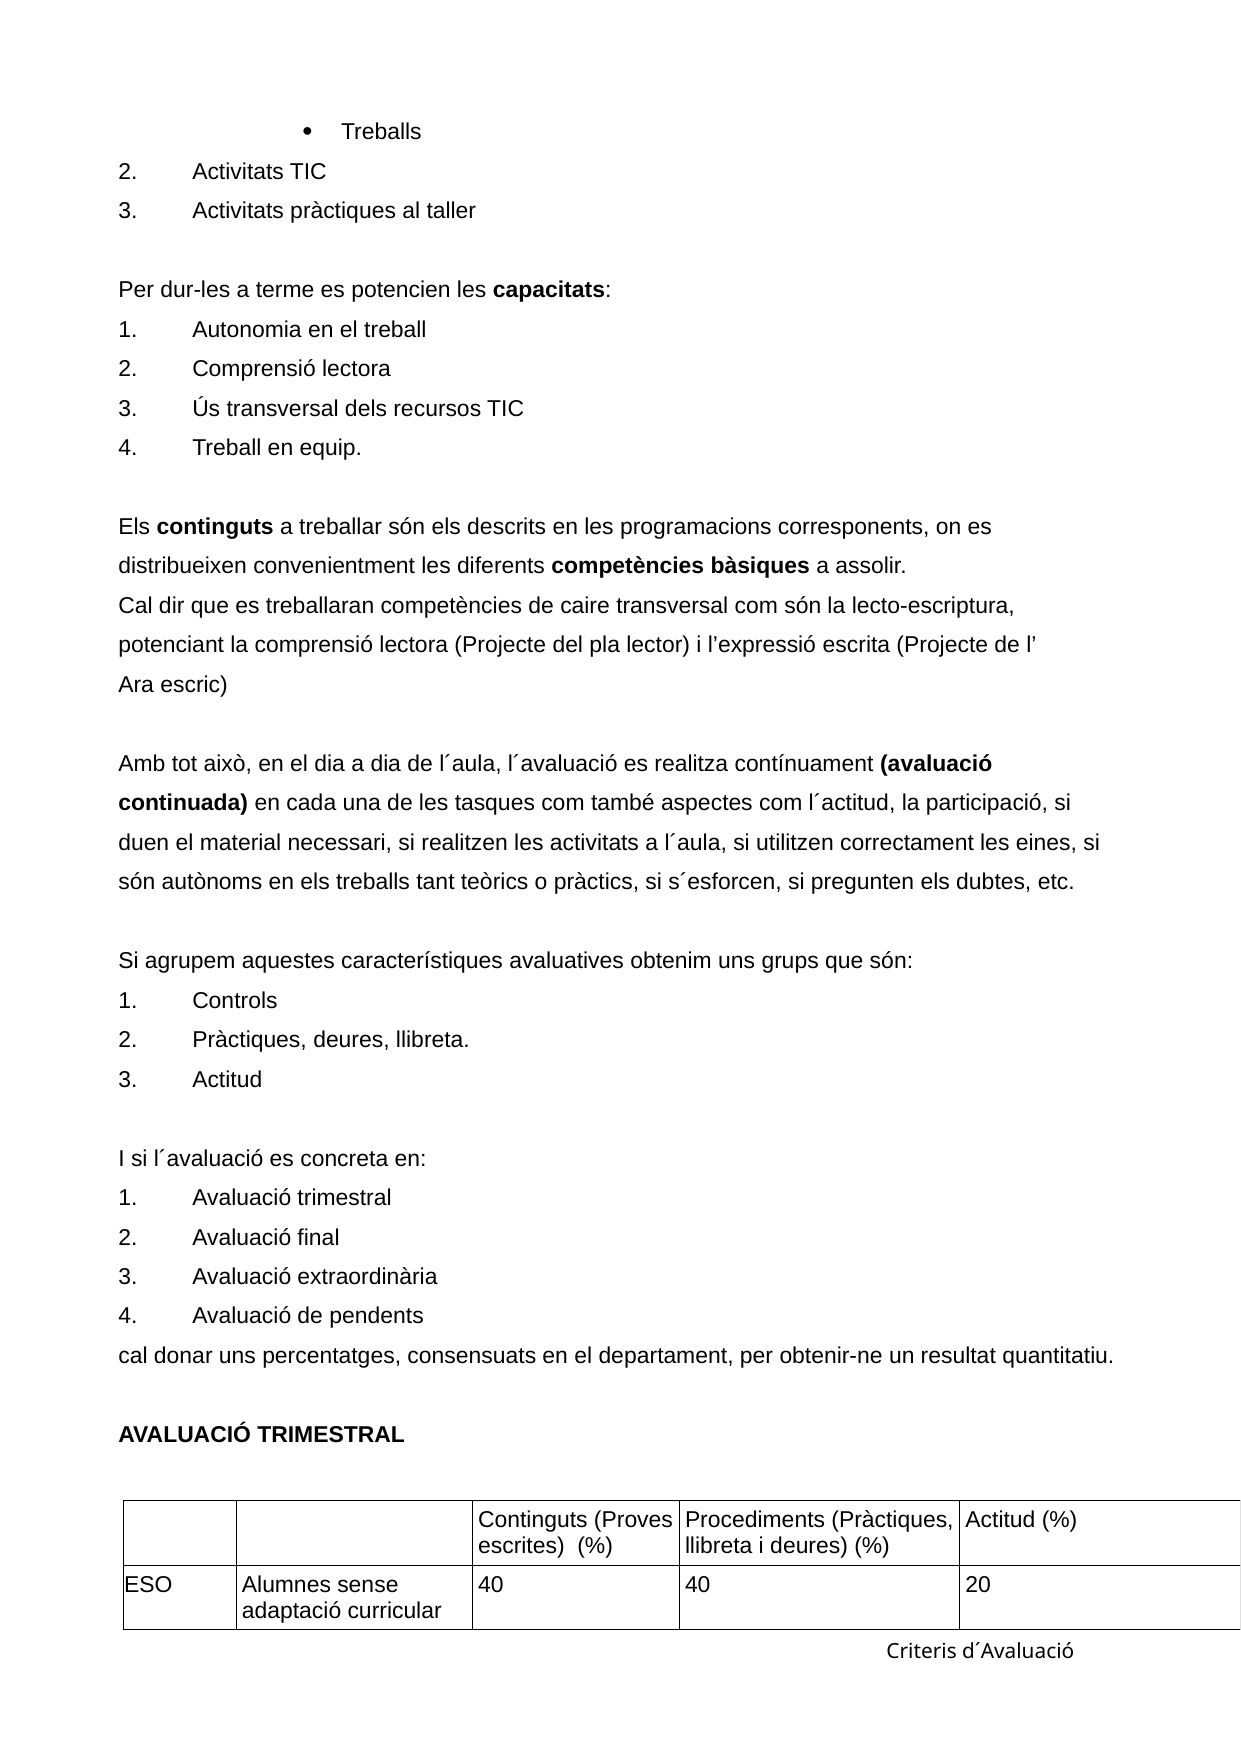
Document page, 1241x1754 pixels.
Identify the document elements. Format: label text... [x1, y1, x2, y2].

table_header Actitud (%) [960, 1501, 1240, 1564]
list Avaluació trimestral [118, 1184, 1122, 1210]
text Els continguts a treballar són els descrits en les programacions corresponents, on es distribueixen convenientment les diferents competències bàsiques a assolir. [118, 513, 1122, 579]
list Activitats TIC [118, 158, 1122, 184]
table_header Procediments (Pràctiques, llibreta i deures) (%) [680, 1501, 959, 1564]
list Ús transversal dels recursos TIC [118, 394, 1122, 421]
table_cell 40 [473, 1566, 679, 1629]
list Treball en equip. [118, 434, 1122, 460]
text Si agrupem aquestes característiques avaluatives obtenim uns grups que són: [118, 947, 1122, 973]
list Treballs [303, 118, 1122, 144]
text Amb tot això, en el dia a dia de l´aula, l´avaluació es realitza contínuament (avaluació continuada) en cada una de les tasques com també aspectes com l´actitud, la participació, si duen el material necessari, si realitzen les activitats a l´aula, si utilitzen correctament les eines, si són autònoms en els treballs tant teòrics o pràctics, si s´esforcen, si pregunten els dubtes, etc. [118, 750, 1122, 894]
list Comprensió lectora [118, 355, 1122, 381]
table_cell Alumnes sense adaptació curricular [237, 1566, 472, 1629]
text AVALUACIÓ TRIMESTRAL [118, 1421, 1122, 1447]
table_cell 20 [960, 1566, 1240, 1629]
text cal donar uns percentatges, consensuats en el departament, per obtenir-ne un resultat quantitatiu. [118, 1342, 1122, 1368]
list Actitud [118, 1066, 1122, 1092]
list Activitats pràctiques al taller [118, 197, 1122, 223]
list Avaluació extraordinària [118, 1263, 1122, 1289]
list Controls [118, 987, 1122, 1013]
text I si l´avaluació es concreta en: [118, 1144, 1122, 1171]
list Avaluació final [118, 1223, 1122, 1250]
list Avaluació de pendents [118, 1302, 1122, 1329]
table_cell 40 [680, 1566, 959, 1629]
table_header Continguts (Proves escrites) (%) [473, 1501, 679, 1564]
table_header [124, 1501, 236, 1564]
table_cell ESO [124, 1566, 236, 1629]
list Pràctiques, deures, llibreta. [118, 1026, 1122, 1052]
text Ara escric) [118, 671, 1122, 697]
table_header [237, 1501, 472, 1564]
text Per dur-les a terme es potencien les capacitats: [118, 276, 1122, 302]
list Autonomia en el treball [118, 316, 1122, 342]
text Cal dir que es treballaran competències de caire transversal com són la lecto-escriptura, potenciant la comprensió lectora (Projecte del pla lector) i l’expressió escrita (Projecte de l’ [118, 592, 1122, 658]
